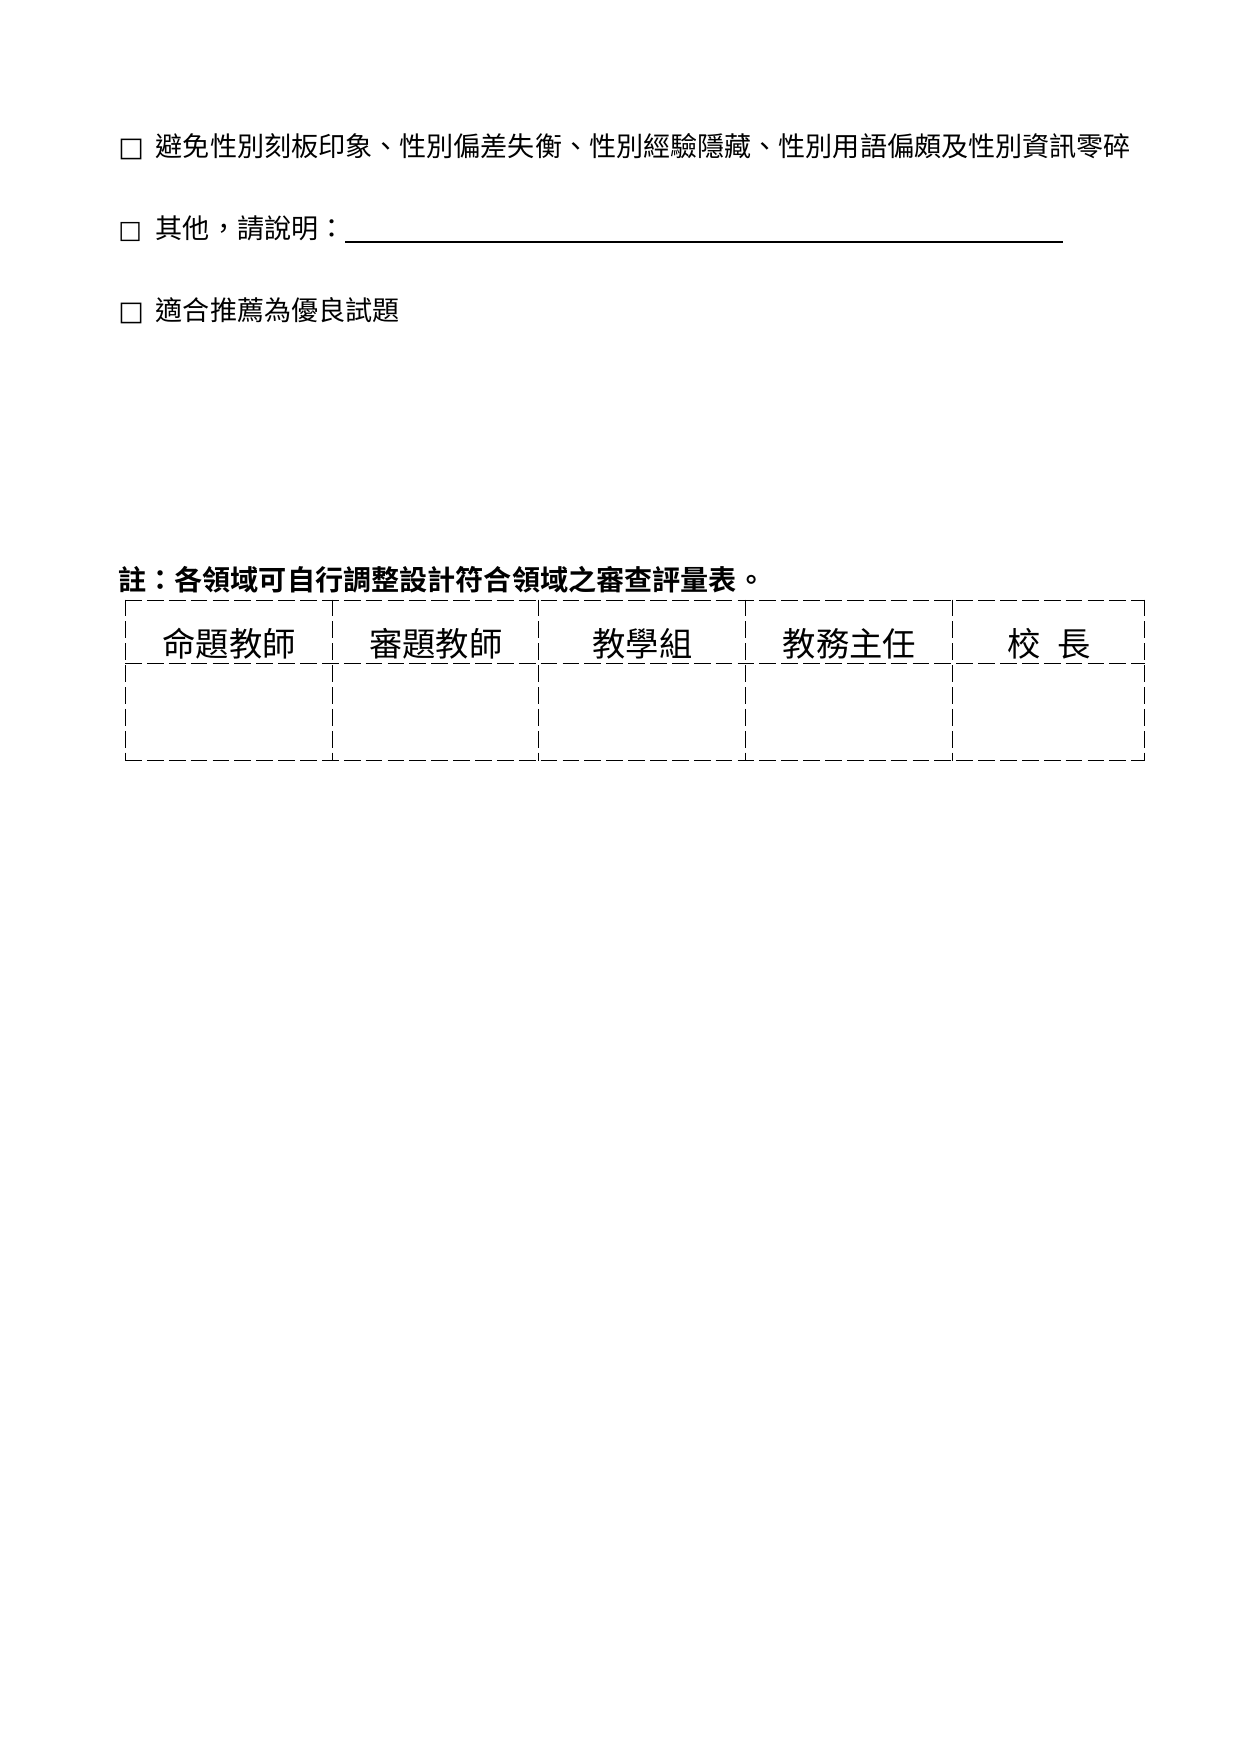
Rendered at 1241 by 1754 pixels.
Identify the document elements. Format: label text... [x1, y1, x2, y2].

table_cell [126, 663, 332, 759]
table_header 命題教師 [126, 600, 332, 663]
table_header 校 長 [953, 600, 1144, 663]
table_header 教務主任 [746, 600, 952, 663]
list 避免性別刻板印象、性別偏差失衡、性別經驗隱藏、性別用語偏頗及性別資訊零碎 [118, 103, 1152, 166]
text 註：各領域可自行調整設計符合領域之審查評量表。 [118, 537, 1152, 599]
table_cell [746, 663, 952, 759]
table_cell [953, 663, 1144, 759]
list 其他，請說明： [118, 185, 1152, 248]
list 適合推薦為優良試題 [118, 267, 1152, 330]
table_header 審題教師 [332, 600, 539, 663]
table_cell [332, 663, 539, 759]
table_cell [539, 663, 746, 759]
table_header 教學組 [539, 600, 746, 663]
